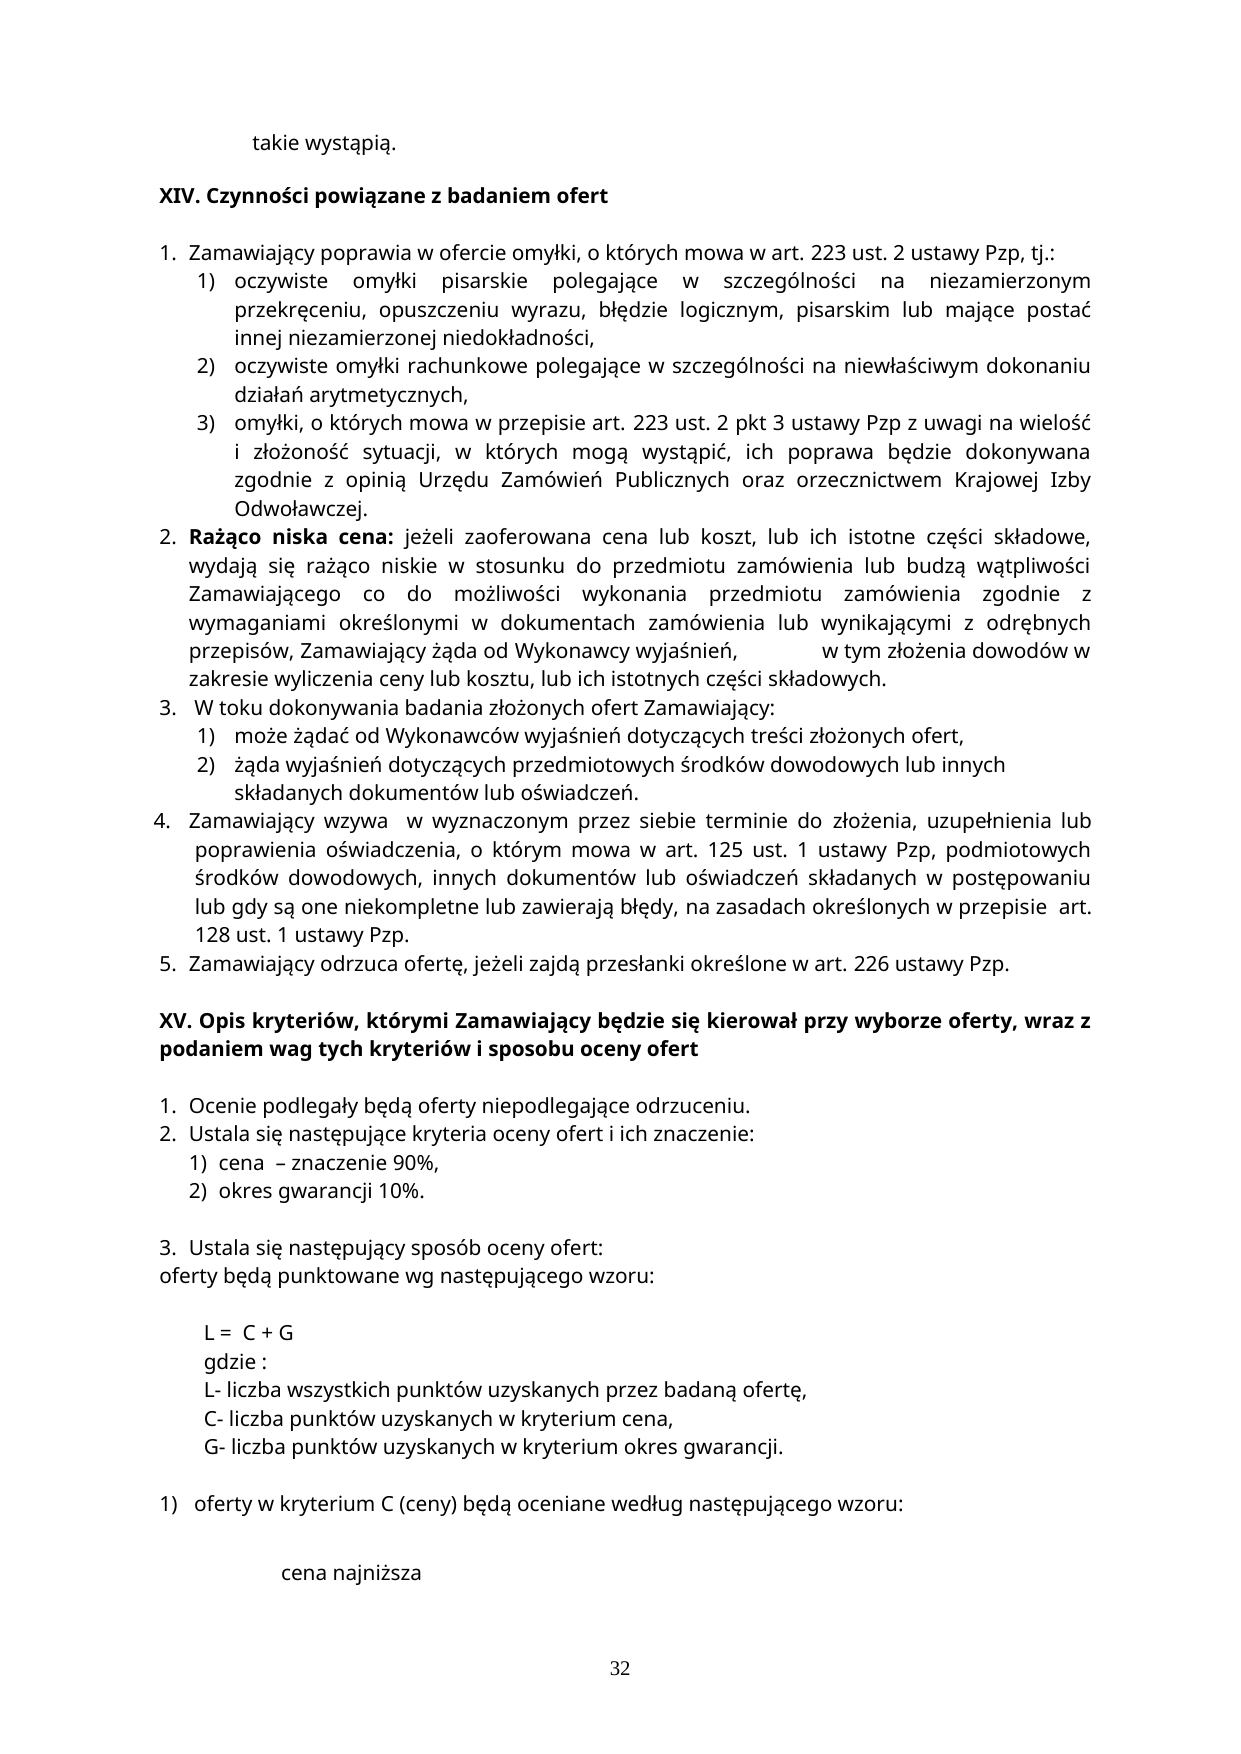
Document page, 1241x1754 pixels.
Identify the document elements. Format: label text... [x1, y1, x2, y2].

text G- liczba punktów uzyskanych w kryterium okres gwarancji. [203, 1432, 1092, 1461]
list oferty w kryterium C (ceny) będą oceniane według następującego wzoru: [159, 1489, 1092, 1518]
list okres gwarancji 10%. [189, 1176, 1092, 1205]
text L- liczba wszystkich punktów uzyskanych przez badaną ofertę, [203, 1375, 1092, 1404]
list takie wystąpią. [206, 128, 1092, 157]
list oczywiste omyłki pisarskie polegające w szczególności na niezamierzonym przekręceniu, opuszczeniu wyrazu, błędzie logicznym, pisarskim lub mające postać innej niezamierzonej niedokładności, [197, 266, 1092, 352]
list oferty będą punktowane wg następującego wzoru: [159, 1262, 1092, 1290]
subtitle XV. Opis kryteriów, którymi Zamawiający będzie się kierował przy wyborze oferty, wraz z podaniem wag tych kryteriów i sposobu oceny ofert [159, 1006, 1092, 1063]
text XIV. Czynności powiązane z badaniem ofert [159, 181, 1092, 209]
list omyłki, o których mowa w przepisie art. 223 ust. 2 pkt 3 ustawy Pzp z uwagi na wielość i złożoność sytuacji, w których mogą wystąpić, ich poprawa będzie dokonywana zgodnie z opinią Urzędu Zamówień Publicznych oraz orzecznictwem Krajowej Izby Odwoławczej. [197, 408, 1092, 522]
list Rażąco niska cena: jeżeli zaoferowana cena lub koszt, lub ich istotne części składowe, wydają się rażąco niskie w stosunku do przedmiotu zamówienia lub budzą wątpliwości Zamawiającego co do możliwości wykonania przedmiotu zamówienia zgodnie z wymaganiami określonymi w dokumentach zamówienia lub wynikającymi z odrębnych przepisów, Zamawiający żąda od Wykonawcy wyjaśnień, w tym złożenia dowodów w zakresie wyliczenia ceny lub kosztu, lub ich istotnych części składowych. [159, 522, 1092, 693]
list może żądać od Wykonawców wyjaśnień dotyczących treści złożonych ofert, [197, 721, 1092, 750]
list Ustala się następujące kryteria oceny ofert i ich znaczenie: [159, 1119, 1092, 1148]
list Zamawiający poprawia w ofercie omyłki, o których mowa w art. 223 ust. 2 ustawy Pzp, tj.: [159, 238, 1092, 266]
text C- liczba punktów uzyskanych w kryterium cena, [203, 1404, 1092, 1432]
text cena najniższa [189, 1558, 1092, 1587]
list W toku dokonywania badania złożonych ofert Zamawiający: [159, 693, 1092, 721]
list cena – znaczenie 90%, [189, 1148, 1092, 1176]
list Ocenie podlegały będą oferty niepodlegające odrzuceniu. [159, 1091, 1092, 1119]
list Zamawiający odrzuca ofertę, jeżeli zajdą przesłanki określone w art. 226 ustawy Pzp. [159, 949, 1092, 977]
list oczywiste omyłki rachunkowe polegające w szczególności na niewłaściwym dokonaniu działań arytmetycznych, [197, 352, 1092, 408]
text gdzie : [203, 1347, 1092, 1375]
list Zamawiający wzywa w wyznaczonym przez siebie terminie do złożenia, uzupełnienia lub poprawienia oświadczenia, o którym mowa w art. 125 ust. 1 ustawy Pzp, podmiotowych środków dowodowych, innych dokumentów lub oświadczeń składanych w postępowaniu lub gdy są one niekompletne lub zawierają błędy, na zasadach określonych w przepisie art. 128 ust. 1 ustawy Pzp. [153, 807, 1092, 949]
list żąda wyjaśnień dotyczących przedmiotowych środków dowodowych lub innych składanych dokumentów lub oświadczeń. [197, 750, 1092, 807]
list Ustala się następujący sposób oceny ofert: [159, 1233, 1092, 1262]
text L = C + G [203, 1318, 1092, 1347]
